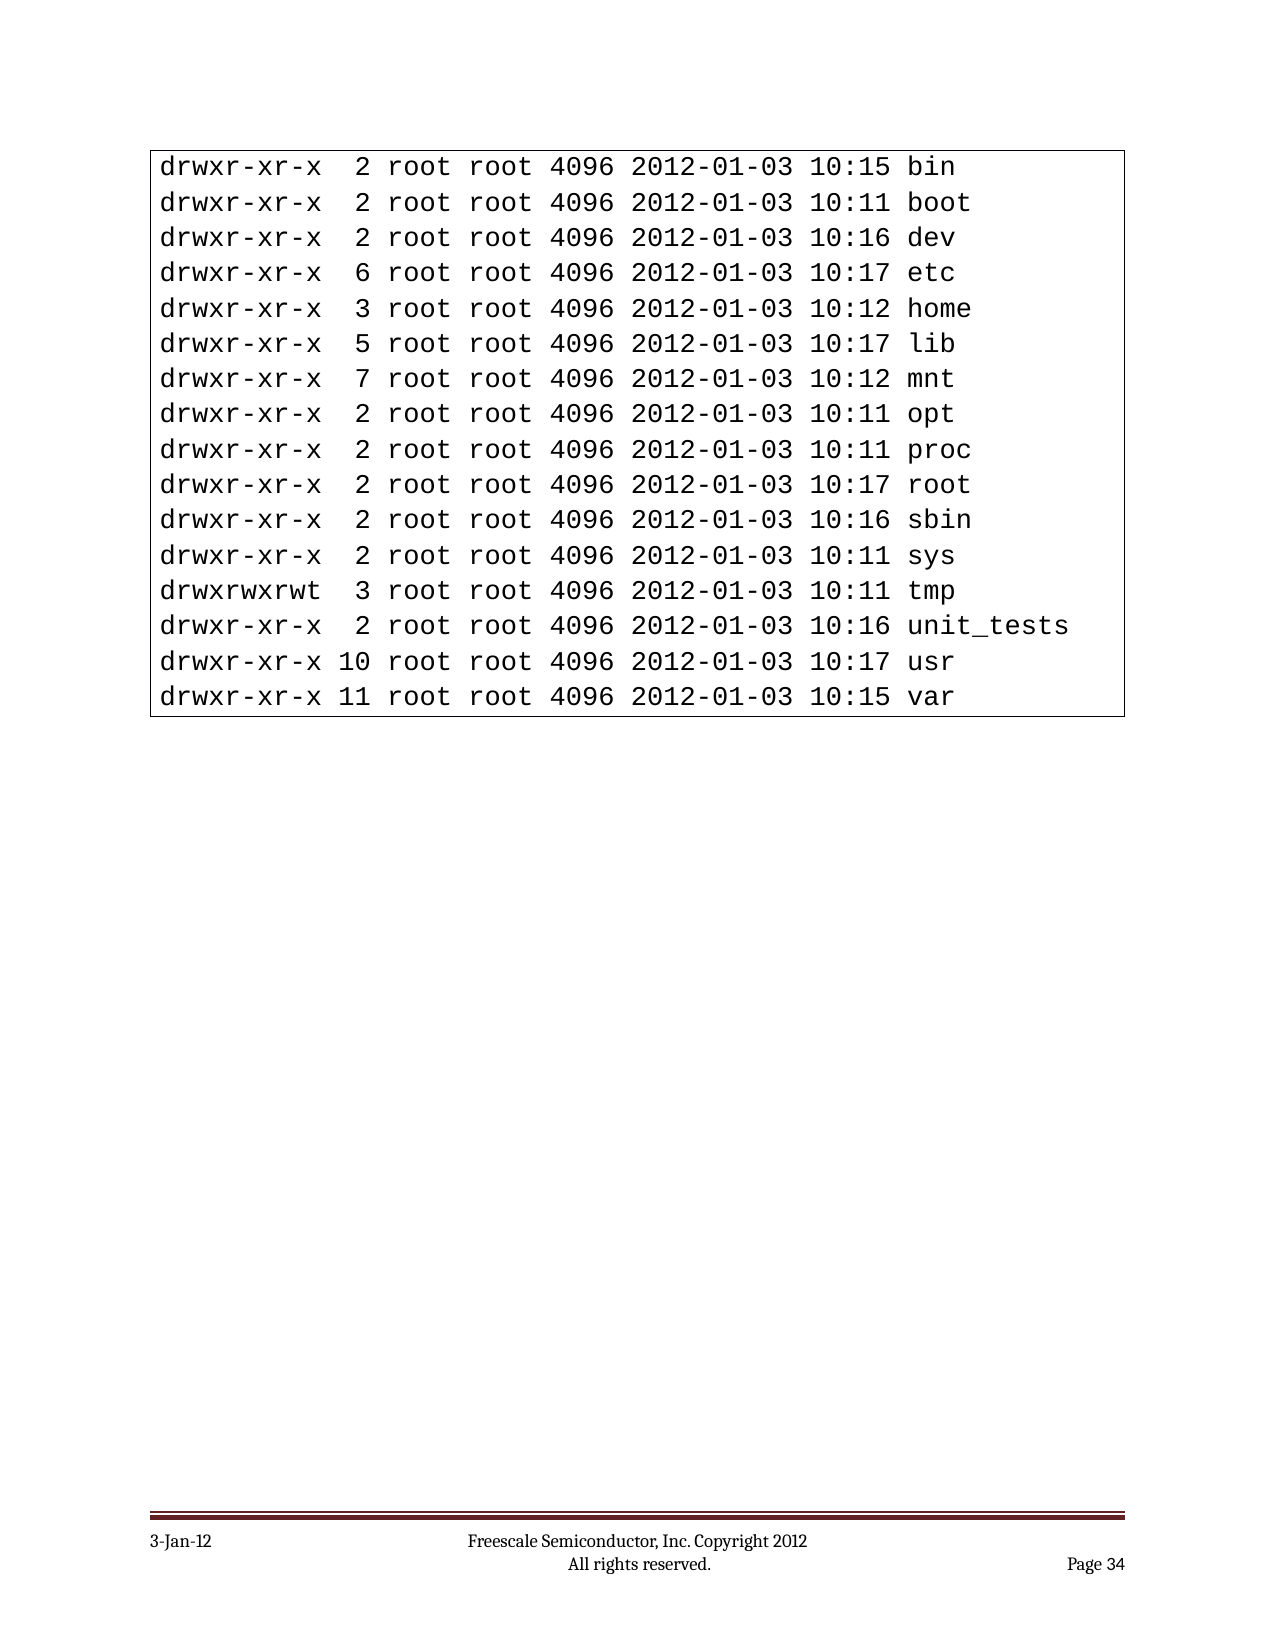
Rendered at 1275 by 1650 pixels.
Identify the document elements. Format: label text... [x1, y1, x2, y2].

text drwxr-xr-x 2 root root 4096 2012-01-03 10:16 dev [151, 221, 1124, 254]
text drwxr-xr-x 2 root root 4096 2012-01-03 10:16 unit_tests [151, 609, 1124, 643]
text drwxr-xr-x 2 root root 4096 2012-01-03 10:11 opt [151, 397, 1124, 431]
text drwxr-xr-x 2 root root 4096 2012-01-03 10:11 sys [151, 538, 1124, 572]
text drwxr-xr-x 10 root root 4096 2012-01-03 10:17 usr [151, 644, 1124, 678]
text drwxr-xr-x 2 root root 4096 2012-01-03 10:17 root [151, 468, 1124, 502]
text drwxr-xr-x 3 root root 4096 2012-01-03 10:12 home [151, 291, 1124, 325]
text drwxr-xr-x 2 root root 4096 2012-01-03 10:15 bin [151, 151, 1124, 184]
text drwxr-xr-x 11 root root 4096 2012-01-03 10:15 var [151, 680, 1124, 716]
text drwxr-xr-x 5 root root 4096 2012-01-03 10:17 lib [151, 327, 1124, 360]
text drwxrwxrwt 3 root root 4096 2012-01-03 10:11 tmp [151, 574, 1124, 608]
text drwxr-xr-x 2 root root 4096 2012-01-03 10:11 proc [151, 432, 1124, 466]
text drwxr-xr-x 2 root root 4096 2012-01-03 10:11 boot [151, 185, 1124, 219]
text drwxr-xr-x 2 root root 4096 2012-01-03 10:16 sbin [151, 503, 1124, 537]
text drwxr-xr-x 7 root root 4096 2012-01-03 10:12 mnt [151, 362, 1124, 396]
text drwxr-xr-x 6 root root 4096 2012-01-03 10:17 etc [151, 256, 1124, 290]
